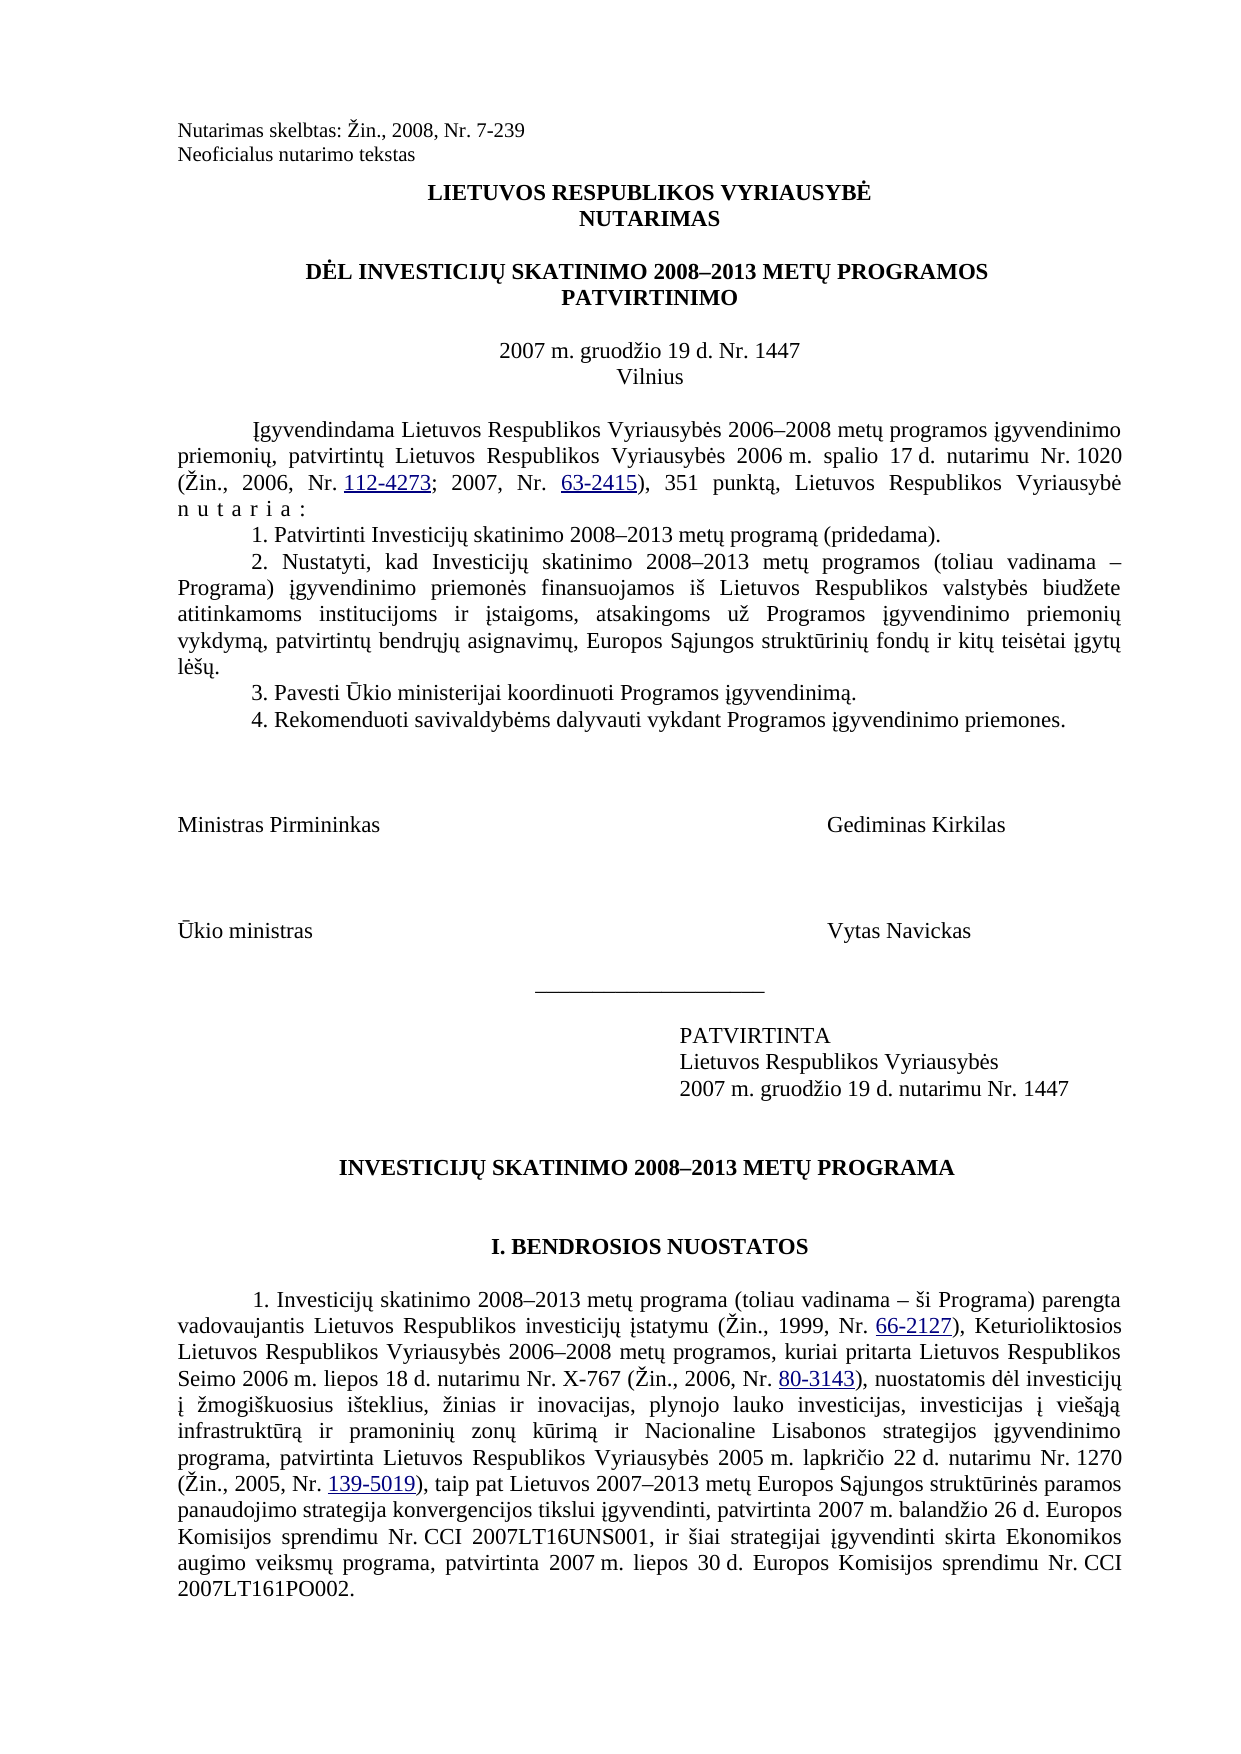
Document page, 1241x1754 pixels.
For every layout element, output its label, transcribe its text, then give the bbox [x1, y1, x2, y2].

text 2007 m. gruodžio 19 d. Nr. 1447 [177, 337, 1122, 363]
text I. BENDROSIOS NUOSTATOS [177, 1233, 1122, 1259]
text 2. Nustatyti, kad Investicijų skatinimo 2008–2013 metų programos (toliau vadinama – Programa) įgyvendinimo priemonės finansuojamos iš Lietuvos Respublikos valstybės biudžete atitinkamoms institucijoms ir įstaigoms, atsakingoms už Programos įgyvendinimo priemonių vykdymą, patvirtintų bendrųjų asignavimų, Europos Sąjungos struktūrinių fondų ir kitų teisėtai įgytų lėšų. [177, 548, 1122, 679]
text Vilnius [177, 363, 1122, 389]
text Įgyvendindama Lietuvos Respublikos Vyriausybės 2006–2008 metų programos įgyvendinimo priemonių, patvirtintų Lietuvos Respublikos Vyriausybės 2006 m. spalio 17 d. nutarimu Nr. 1020 (Žin., 2006, Nr. 112-4273; 2007, Nr. 63-2415), 351 punktą, Lietuvos Respublikos Vyriausybė nutaria: [177, 416, 1122, 521]
text 1. Investicijų skatinimo 2008–2013 metų programa (toliau vadinama – ši Programa) parengta vadovaujantis Lietuvos Respublikos investicijų įstatymu (Žin., 1999, Nr. 66-2127), Keturioliktosios Lietuvos Respublikos Vyriausybės 2006–2008 metų programos, kuriai pritarta Lietuvos Respublikos Seimo 2006 m. liepos 18 d. nutarimu Nr. X-767 (Žin., 2006, Nr. 80-3143), nuostatomis dėl investicijų į žmogiškuosius išteklius, žinias ir inovacijas, plynojo lauko investicijas, investicijas į viešąją infrastruktūrą ir pramoninių zonų kūrimą ir Nacionaline Lisabonos strategijos įgyvendinimo programa, patvirtinta Lietuvos Respublikos Vyriausybės 2005 m. lapkričio 22 d. nutarimu Nr. 1270 (Žin., 2005, Nr. 139-5019), taip pat Lietuvos 2007–2013 metų Europos Sąjungos struktūrinės paramos panaudojimo strategija konvergencijos tikslui įgyvendinti, patvirtinta 2007 m. balandžio 26 d. Europos Komisijos sprendimu Nr. CCI 2007LT16UNS001, ir šiai strategijai įgyvendinti skirta Ekonomikos augimo veiksmų programa, patvirtinta 2007 m. liepos 30 d. Europos Komisijos sprendimu Nr. CCI 2007LT161PO002. [177, 1286, 1122, 1602]
text 4. Rekomenduoti savivaldybėms dalyvauti vykdant Programos įgyvendinimo priemones. [177, 706, 1122, 732]
text Ministras Pirmininkas Gediminas Kirkilas [177, 811, 1122, 838]
text Ūkio ministras Vytas Navickas [177, 917, 1122, 943]
text DĖL INVESTICIJŲ SKATINIMO 2008–2013 Metų PROGRAMOS PATVIRTINIMO [177, 258, 1122, 311]
text 3. Pavesti Ūkio ministerijai koordinuoti Programos įgyvendinimą. [177, 679, 1122, 706]
text Nutarimas skelbtas: Žin., 2008, Nr. 7-239 [177, 118, 1122, 142]
text 1. Patvirtinti Investicijų skatinimo 2008–2013 metų programą (pridedama). [177, 521, 1122, 548]
text nutarimas [177, 205, 1122, 231]
text ____________________ [177, 969, 1122, 996]
text PATVIRTINTA Lietuvos Respublikos Vyriausybės 2007 m. gruodžio 19 d. nutarimu Nr. 1447 [679, 1022, 1122, 1101]
text Neoficialus nutarimo tekstas [177, 142, 1122, 166]
subtitle Lietuvos Respublikos Vyriausybė [177, 179, 1122, 205]
text INVESTICIJŲ SKATINIMO 2008–2013 Metų PROGRAMA [177, 1154, 1122, 1180]
